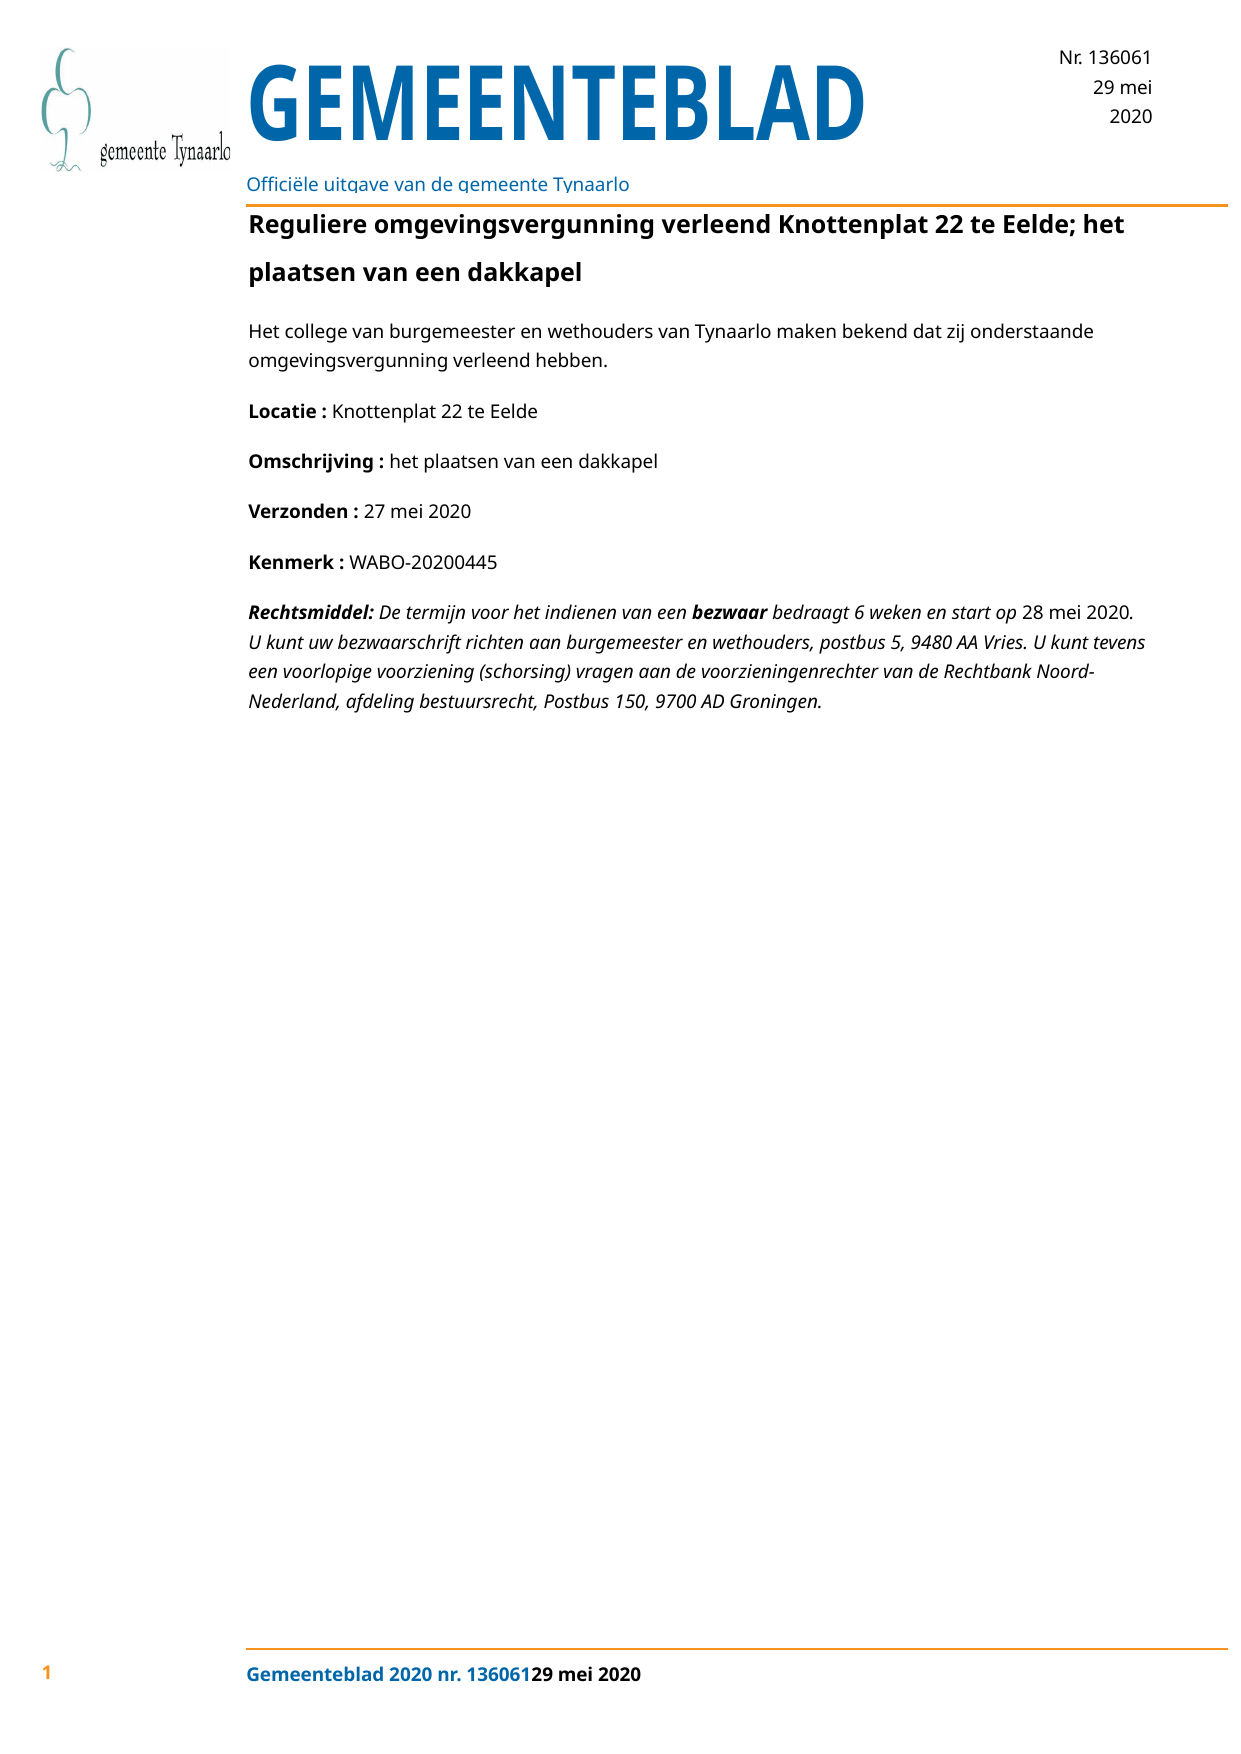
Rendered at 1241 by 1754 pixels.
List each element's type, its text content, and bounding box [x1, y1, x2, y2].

text Locatie : Knottenplat 22 te Eelde [248, 398, 1152, 424]
text Het college van burgemeester en wethouders van Tynaarlo maken bekend dat zij onderstaande omgevingsvergunning verleend hebben. [248, 318, 1152, 373]
text Verzonden : 27 mei 2020 [248, 499, 1152, 524]
picture [41, 47, 231, 172]
text Kenmerk : WABO-20200445 [248, 549, 1152, 575]
text Omschrijving : het plaatsen van een dakkapel [248, 448, 1152, 474]
text Rechtsmiddel: De termijn voor het indienen van een bezwaar bedraagt 6 weken en start op 28 mei 2020. U kunt uw bezwaarschrift richten aan burgemeester en wethouders, postbus 5, 9480 AA Vries. U kunt tevens een voorlopige voorziening (schorsing) vragen aan de voorzieningenrechter van de Rechtbank Noord-Nederland, afdeling bestuursrecht, Postbus 150, 9700 AD Groningen. [248, 599, 1152, 714]
text Reguliere omgevingsvergunning verleend Knottenplat 22 te Eelde; het plaatsen van een dakkapel [248, 207, 1152, 288]
